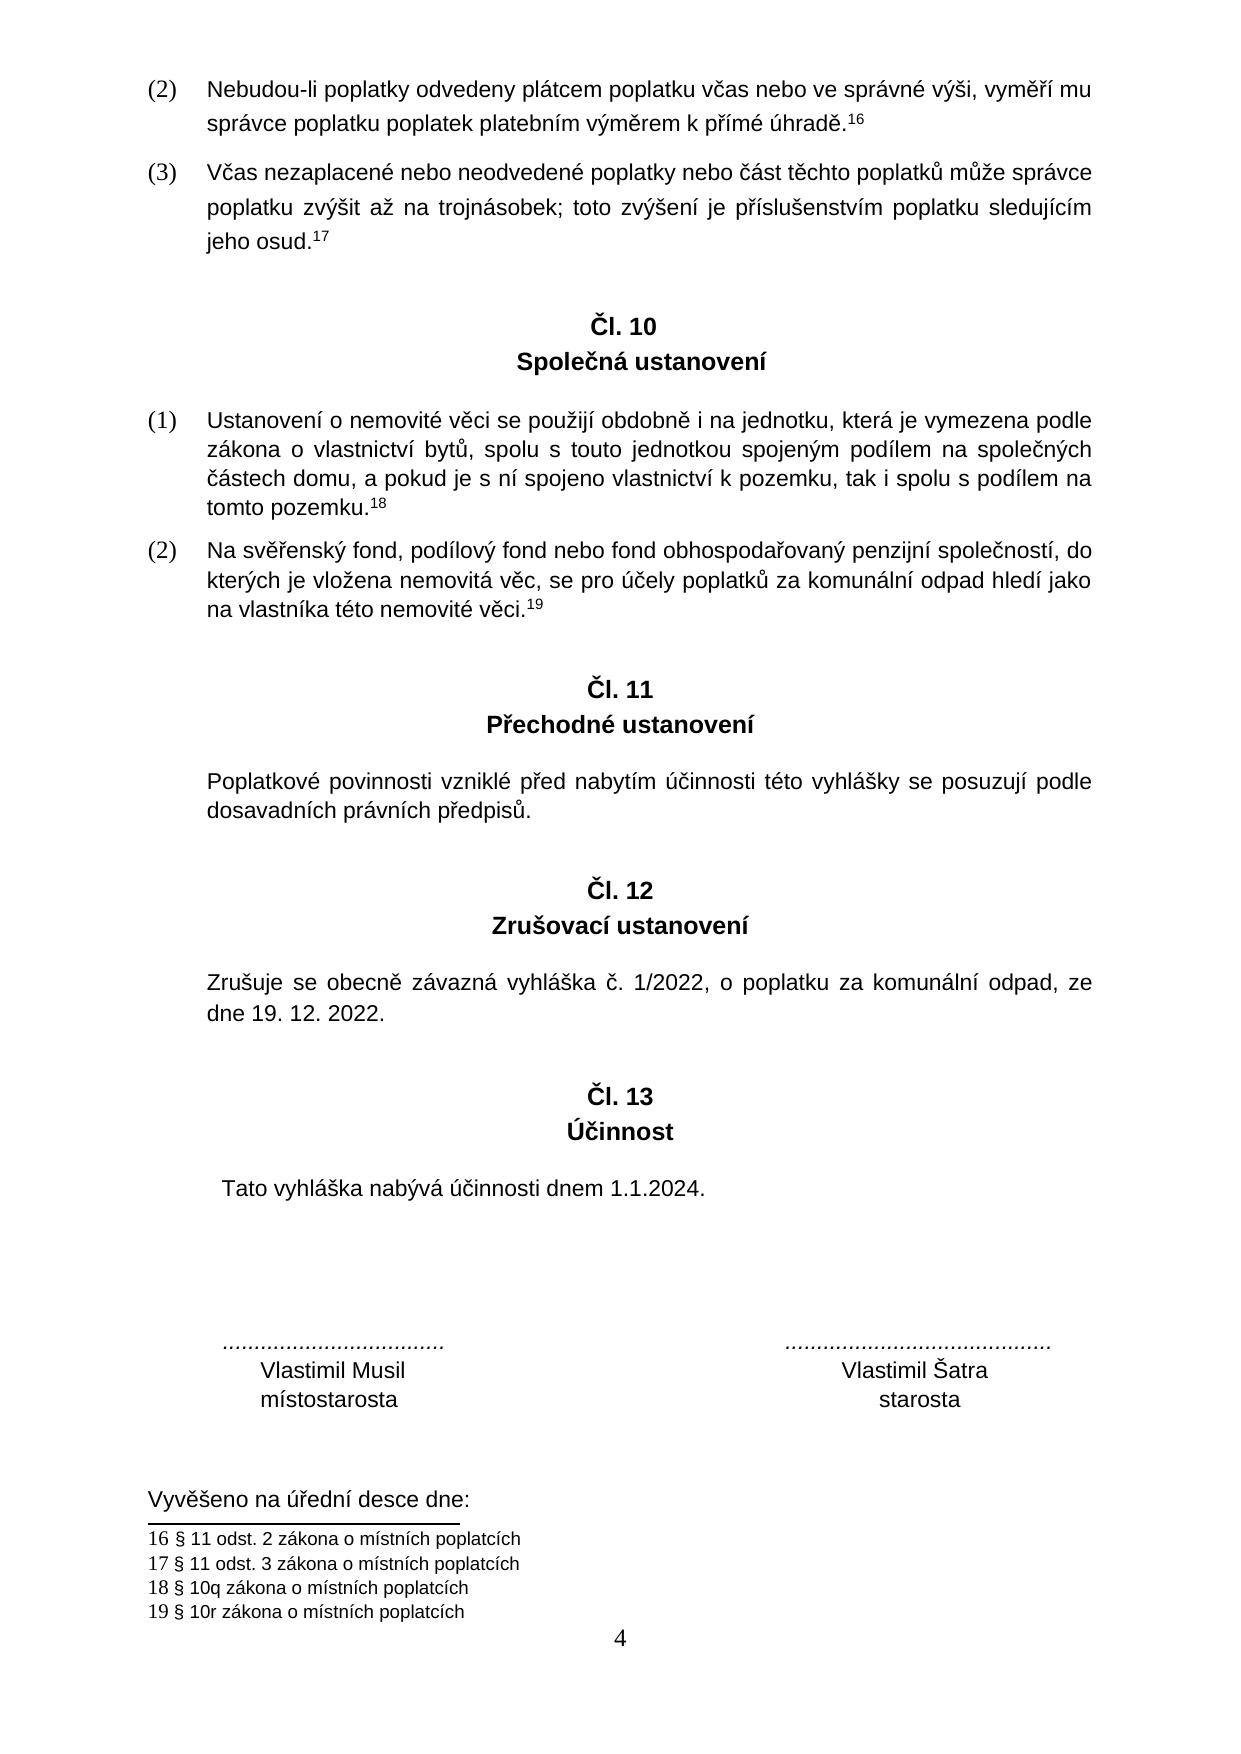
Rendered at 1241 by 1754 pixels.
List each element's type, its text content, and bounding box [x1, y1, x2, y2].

list Včas nezaplacené nebo neodvedené poplatky nebo část těchto poplatků může správce poplatku zvýšit až na trojnásobek; toto zvýšení je příslušenstvím poplatku sledujícím jeho osud. [148, 157, 1093, 254]
list Na svěřenský fond, podílový fond nebo fond obhospodařovaný penzijní společností, do kterých je vložena nemovitá věc, se pro účely poplatků za komunální odpad hledí jako na vlastníka této nemovité věci. [148, 536, 1093, 622]
text Zrušuje se obecně závazná vyhláška č. 1/2022, o poplatku za komunální odpad, ze dne 19. 12. 2022. [207, 968, 1093, 1026]
list Ustanovení o nemovité věci se použijí obdobně i na jednotku, která je vymezena podle zákona o vlastnictví bytů, spolu s touto jednotkou spojeným podílem na společných částech domu, a pokud je s ní spojeno vlastnictví k pozemku, tak i spolu s podílem na tomto pozemku. [148, 405, 1093, 520]
text Tato vyhláška nabývá účinnosti dnem 1.1.2024. [148, 1174, 1093, 1201]
text Účinnost [148, 1117, 1093, 1145]
text Poplatkové povinnosti vzniklé před nabytím účinnosti této vyhlášky se posuzují podle dosavadních právních předpisů. [207, 768, 1093, 823]
text Přechodné ustanovení [148, 710, 1093, 738]
text Čl. 13 [148, 1082, 1093, 1110]
list § 10q zákona o místních poplatcích [148, 1574, 1093, 1599]
text místostarosta starosta [148, 1386, 1093, 1412]
text Čl. 10 [516, 312, 1093, 341]
list § 11 odst. 2 zákona o místních poplatcích [148, 1524, 1093, 1551]
text Vyvěšeno na úřední desce dne: [148, 1486, 1093, 1512]
text Společná ustanovení [502, 347, 1093, 376]
text Čl. 12 [148, 876, 1093, 904]
list § 10r zákona o místních poplatcích [148, 1599, 1093, 1623]
list Nebudou-li poplatky odvedeny plátcem poplatku včas nebo ve správné výši, vyměří mu správce poplatku poplatek platebním výměrem k přímé úhradě. [148, 74, 1093, 137]
text Zrušovací ustanovení [148, 911, 1093, 939]
text Vlastimil Musil Vlastimil Šatra [148, 1357, 1093, 1383]
text Čl. 11 [148, 675, 1093, 703]
text ................................... .......................................... [148, 1328, 1093, 1354]
list § 11 odst. 3 zákona o místních poplatcích [148, 1551, 1093, 1574]
